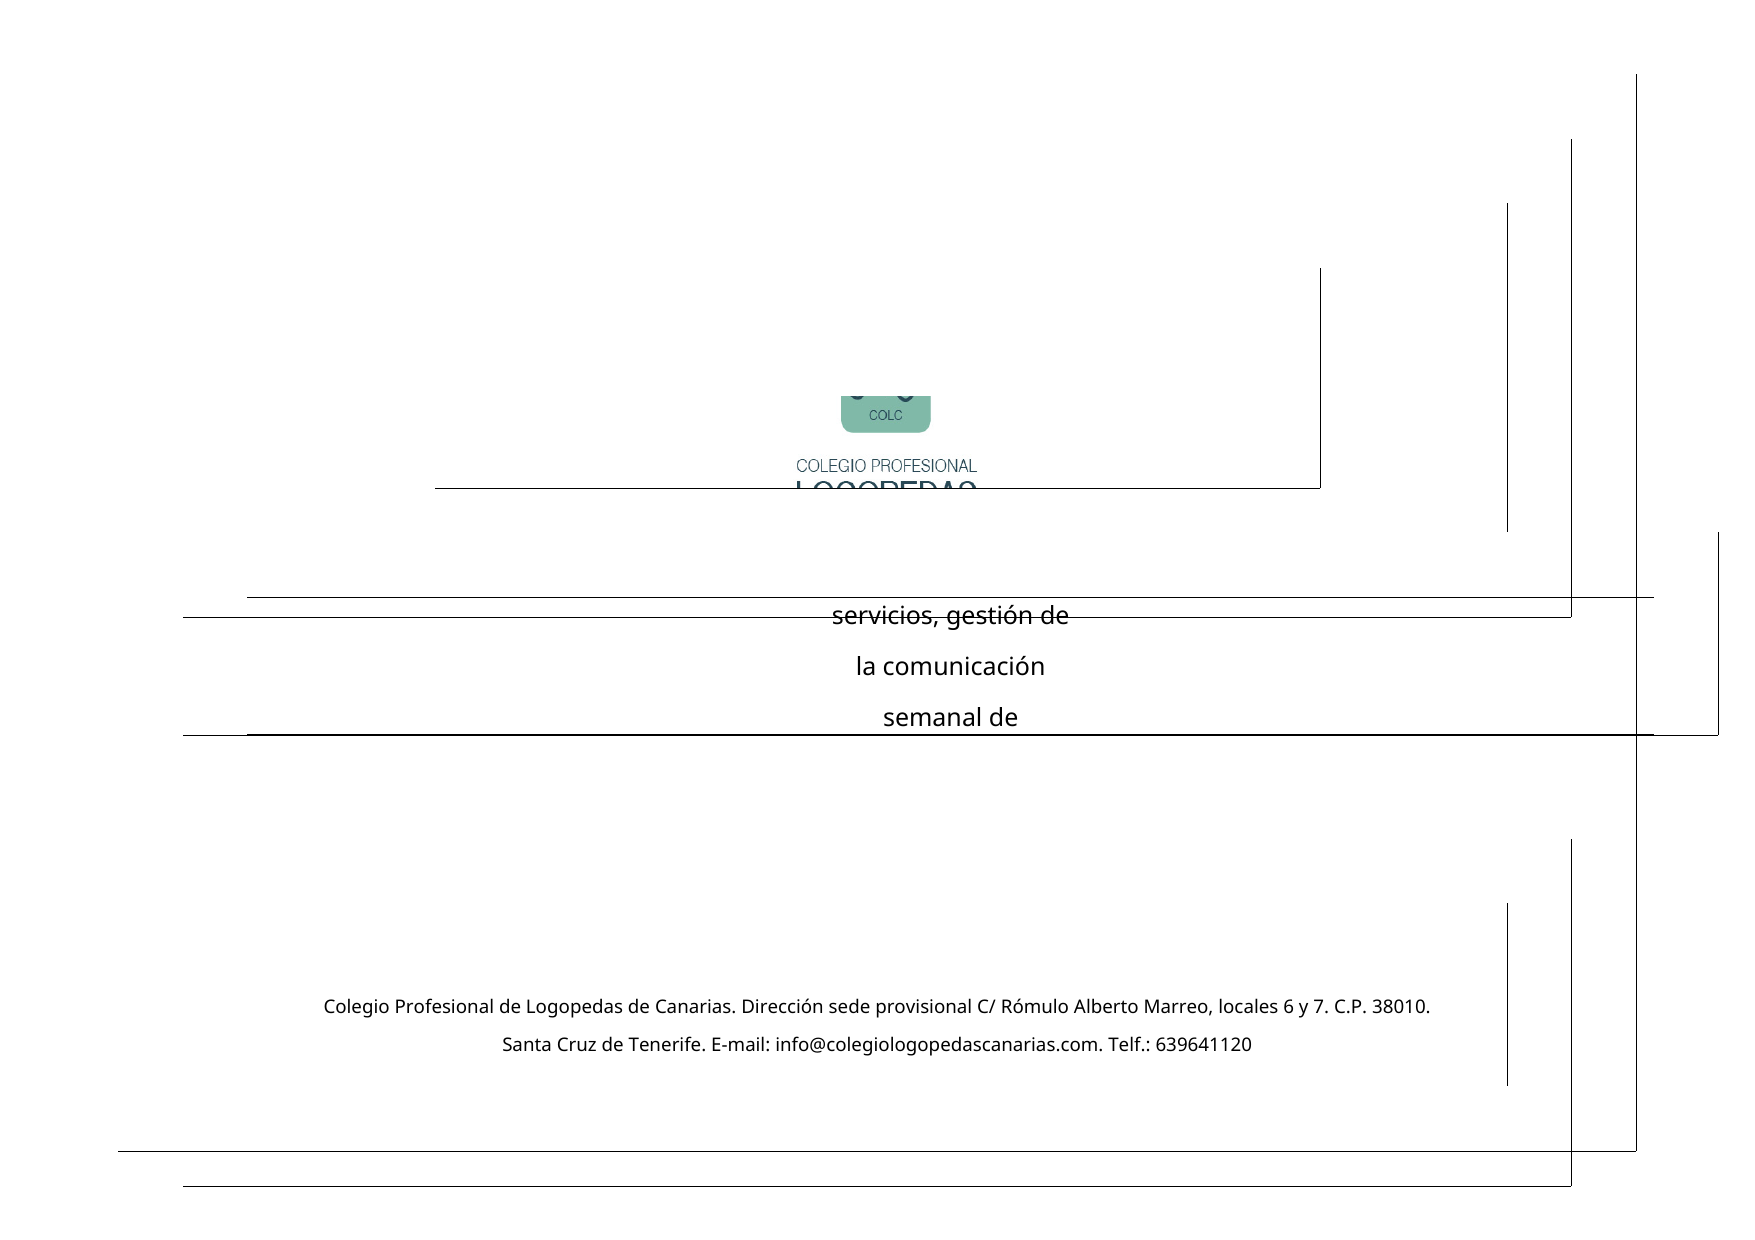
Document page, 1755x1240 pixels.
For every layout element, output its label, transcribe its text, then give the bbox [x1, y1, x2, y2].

table_cell [1373, 598, 1636, 734]
table_cell [529, 598, 810, 734]
table_cell [247, 598, 528, 734]
table_cell [1091, 598, 1372, 734]
table_cell servicios, gestión de la comunicación semanal de [810, 598, 1091, 734]
table_cell [1637, 598, 1654, 734]
